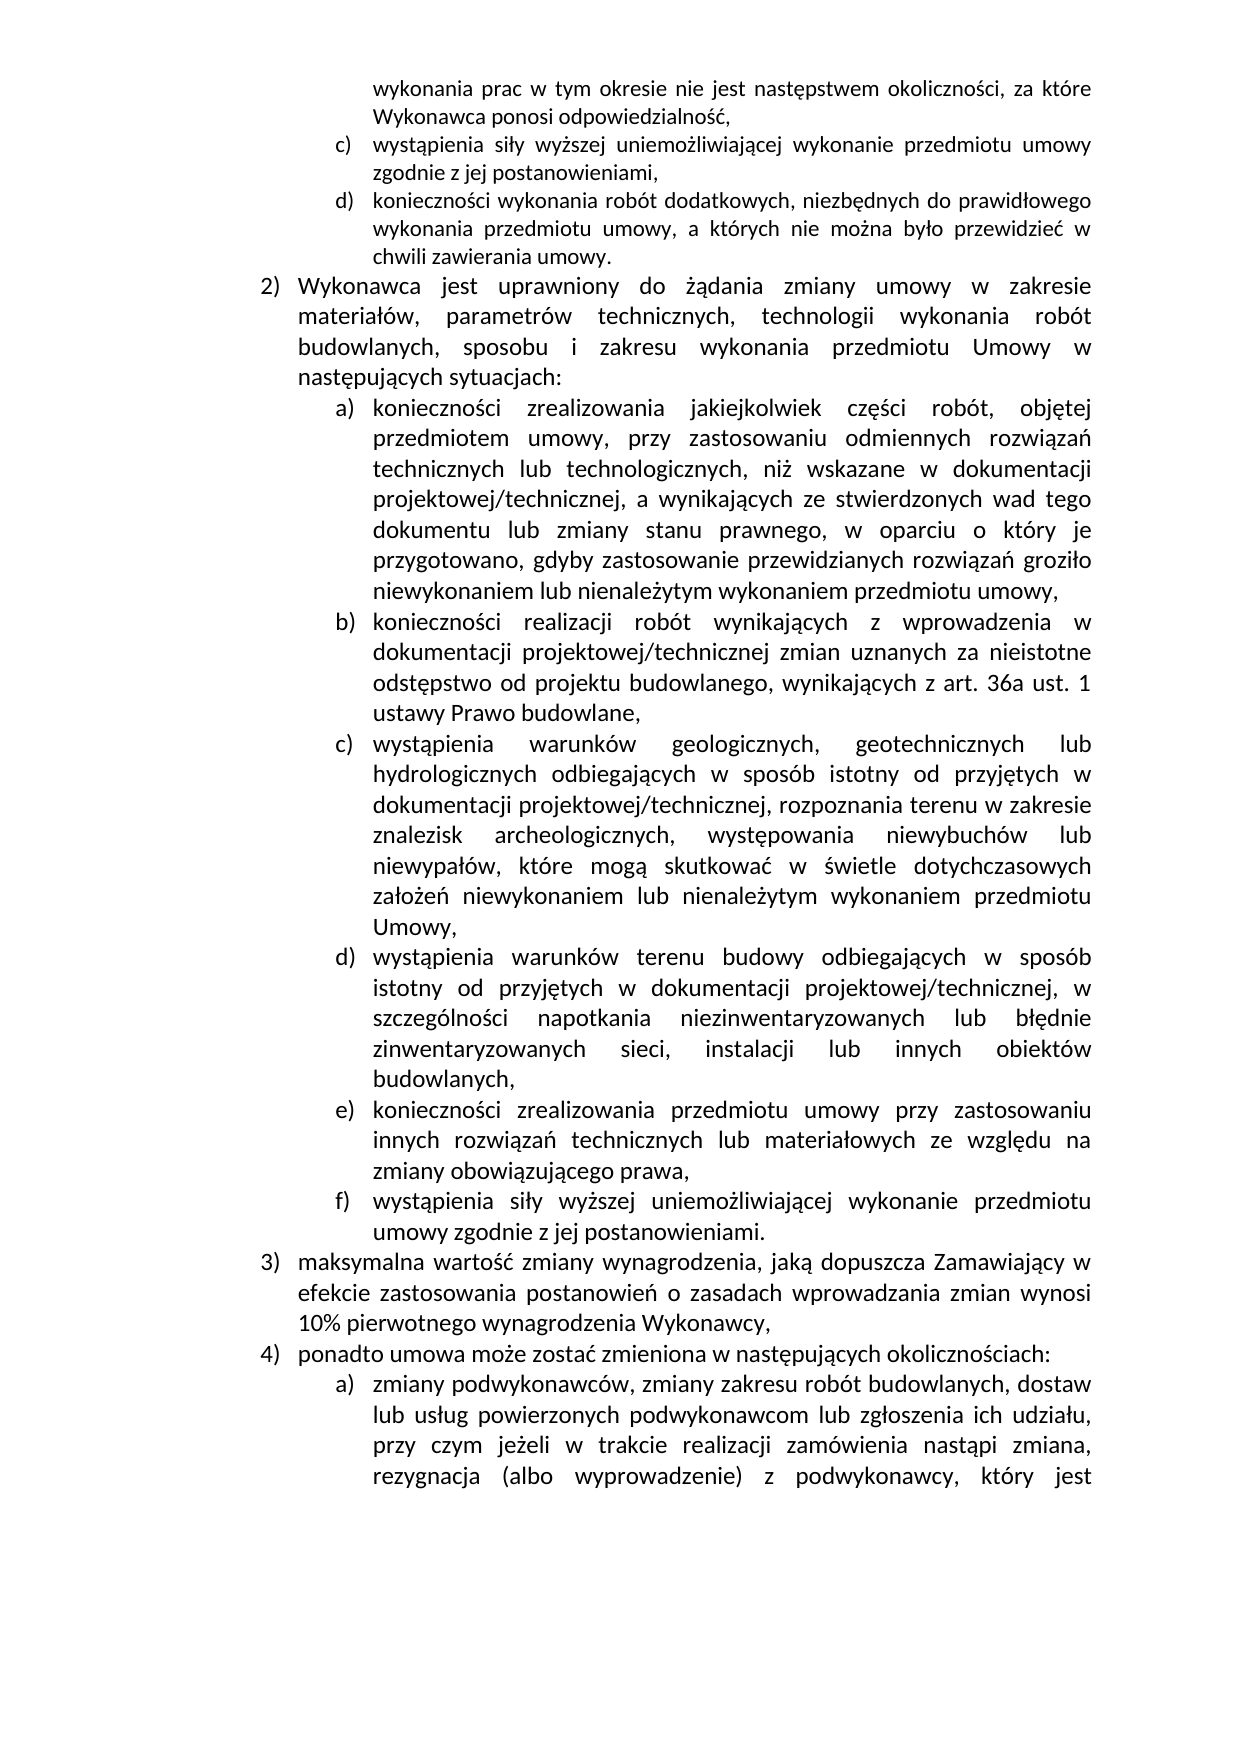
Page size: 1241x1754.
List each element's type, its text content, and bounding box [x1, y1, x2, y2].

list zmiany podwykonawców, zmiany zakresu robót budowlanych, dostaw lub usług powierzonych podwykonawcom lub zgłoszenia ich udziału, przy czym jeżeli w trakcie realizacji zamówienia nastąpi zmiana, rezygnacja (albo wyprowadzenie) z podwykonawcy, który jest [335, 1369, 1092, 1491]
list wystąpienia warunków terenu budowy odbiegających w sposób istotny od przyjętych w dokumentacji projektowej/technicznej, w szczególności napotkania niezinwentaryzowanych lub błędnie zinwentaryzowanych sieci, instalacji lub innych obiektów budowlanych, [335, 941, 1092, 1094]
list wystąpienia siły wyższej uniemożliwiającej wykonanie przedmiotu umowy zgodnie z jej postanowieniami, [335, 130, 1092, 186]
list konieczności zrealizowania przedmiotu umowy przy zastosowaniu innych rozwiązań technicznych lub materiałowych ze względu na zmiany obowiązującego prawa, [335, 1094, 1092, 1186]
list ponadto umowa może zostać zmieniona w następujących okolicznościach: [260, 1338, 1092, 1369]
list konieczności realizacji robót wynikających z wprowadzenia w dokumentacji projektowej/technicznej zmian uznanych za nieistotne odstępstwo od projektu budowlanego, wynikających z art. 36a ust. 1 ustawy Prawo budowlane, [335, 606, 1092, 728]
list wystąpienia warunków geologicznych, geotechnicznych lub hydrologicznych odbiegających w sposób istotny od przyjętych w dokumentacji projektowej/technicznej, rozpoznania terenu w zakresie znalezisk archeologicznych, występowania niewybuchów lub niewypałów, które mogą skutkować w świetle dotychczasowych założeń niewykonaniem lub nienależytym wykonaniem przedmiotu Umowy, [335, 728, 1092, 941]
list konieczności zrealizowania jakiejkolwiek części robót, objętej przedmiotem umowy, przy zastosowaniu odmiennych rozwiązań technicznych lub technologicznych, niż wskazane w dokumentacji projektowej/technicznej, a wynikających ze stwierdzonych wad tego dokumentu lub zmiany stanu prawnego, w oparciu o który je przygotowano, gdyby zastosowanie przewidzianych rozwiązań groziło niewykonaniem lub nienależytym wykonaniem przedmiotu umowy, [335, 392, 1092, 606]
list wystąpienia siły wyższej uniemożliwiającej wykonanie przedmiotu umowy zgodnie z jej postanowieniami. [335, 1186, 1092, 1247]
list wykonania prac w tym okresie nie jest następstwem okoliczności, za które Wykonawca ponosi odpowiedzialność, [335, 74, 1092, 130]
list Wykonawca jest uprawniony do żądania zmiany umowy w zakresie materiałów, parametrów technicznych, technologii wykonania robót budowlanych, sposobu i zakresu wykonania przedmiotu Umowy w następujących sytuacjach: [260, 270, 1092, 392]
list maksymalna wartość zmiany wynagrodzenia, jaką dopuszcza Zamawiający w efekcie zastosowania postanowień o zasadach wprowadzania zmian wynosi 10% pierwotnego wynagrodzenia Wykonawcy, [260, 1247, 1092, 1338]
list konieczności wykonania robót dodatkowych, niezbędnych do prawidłowego wykonania przedmiotu umowy, a których nie można było przewidzieć w chwili zawierania umowy. [335, 186, 1092, 270]
